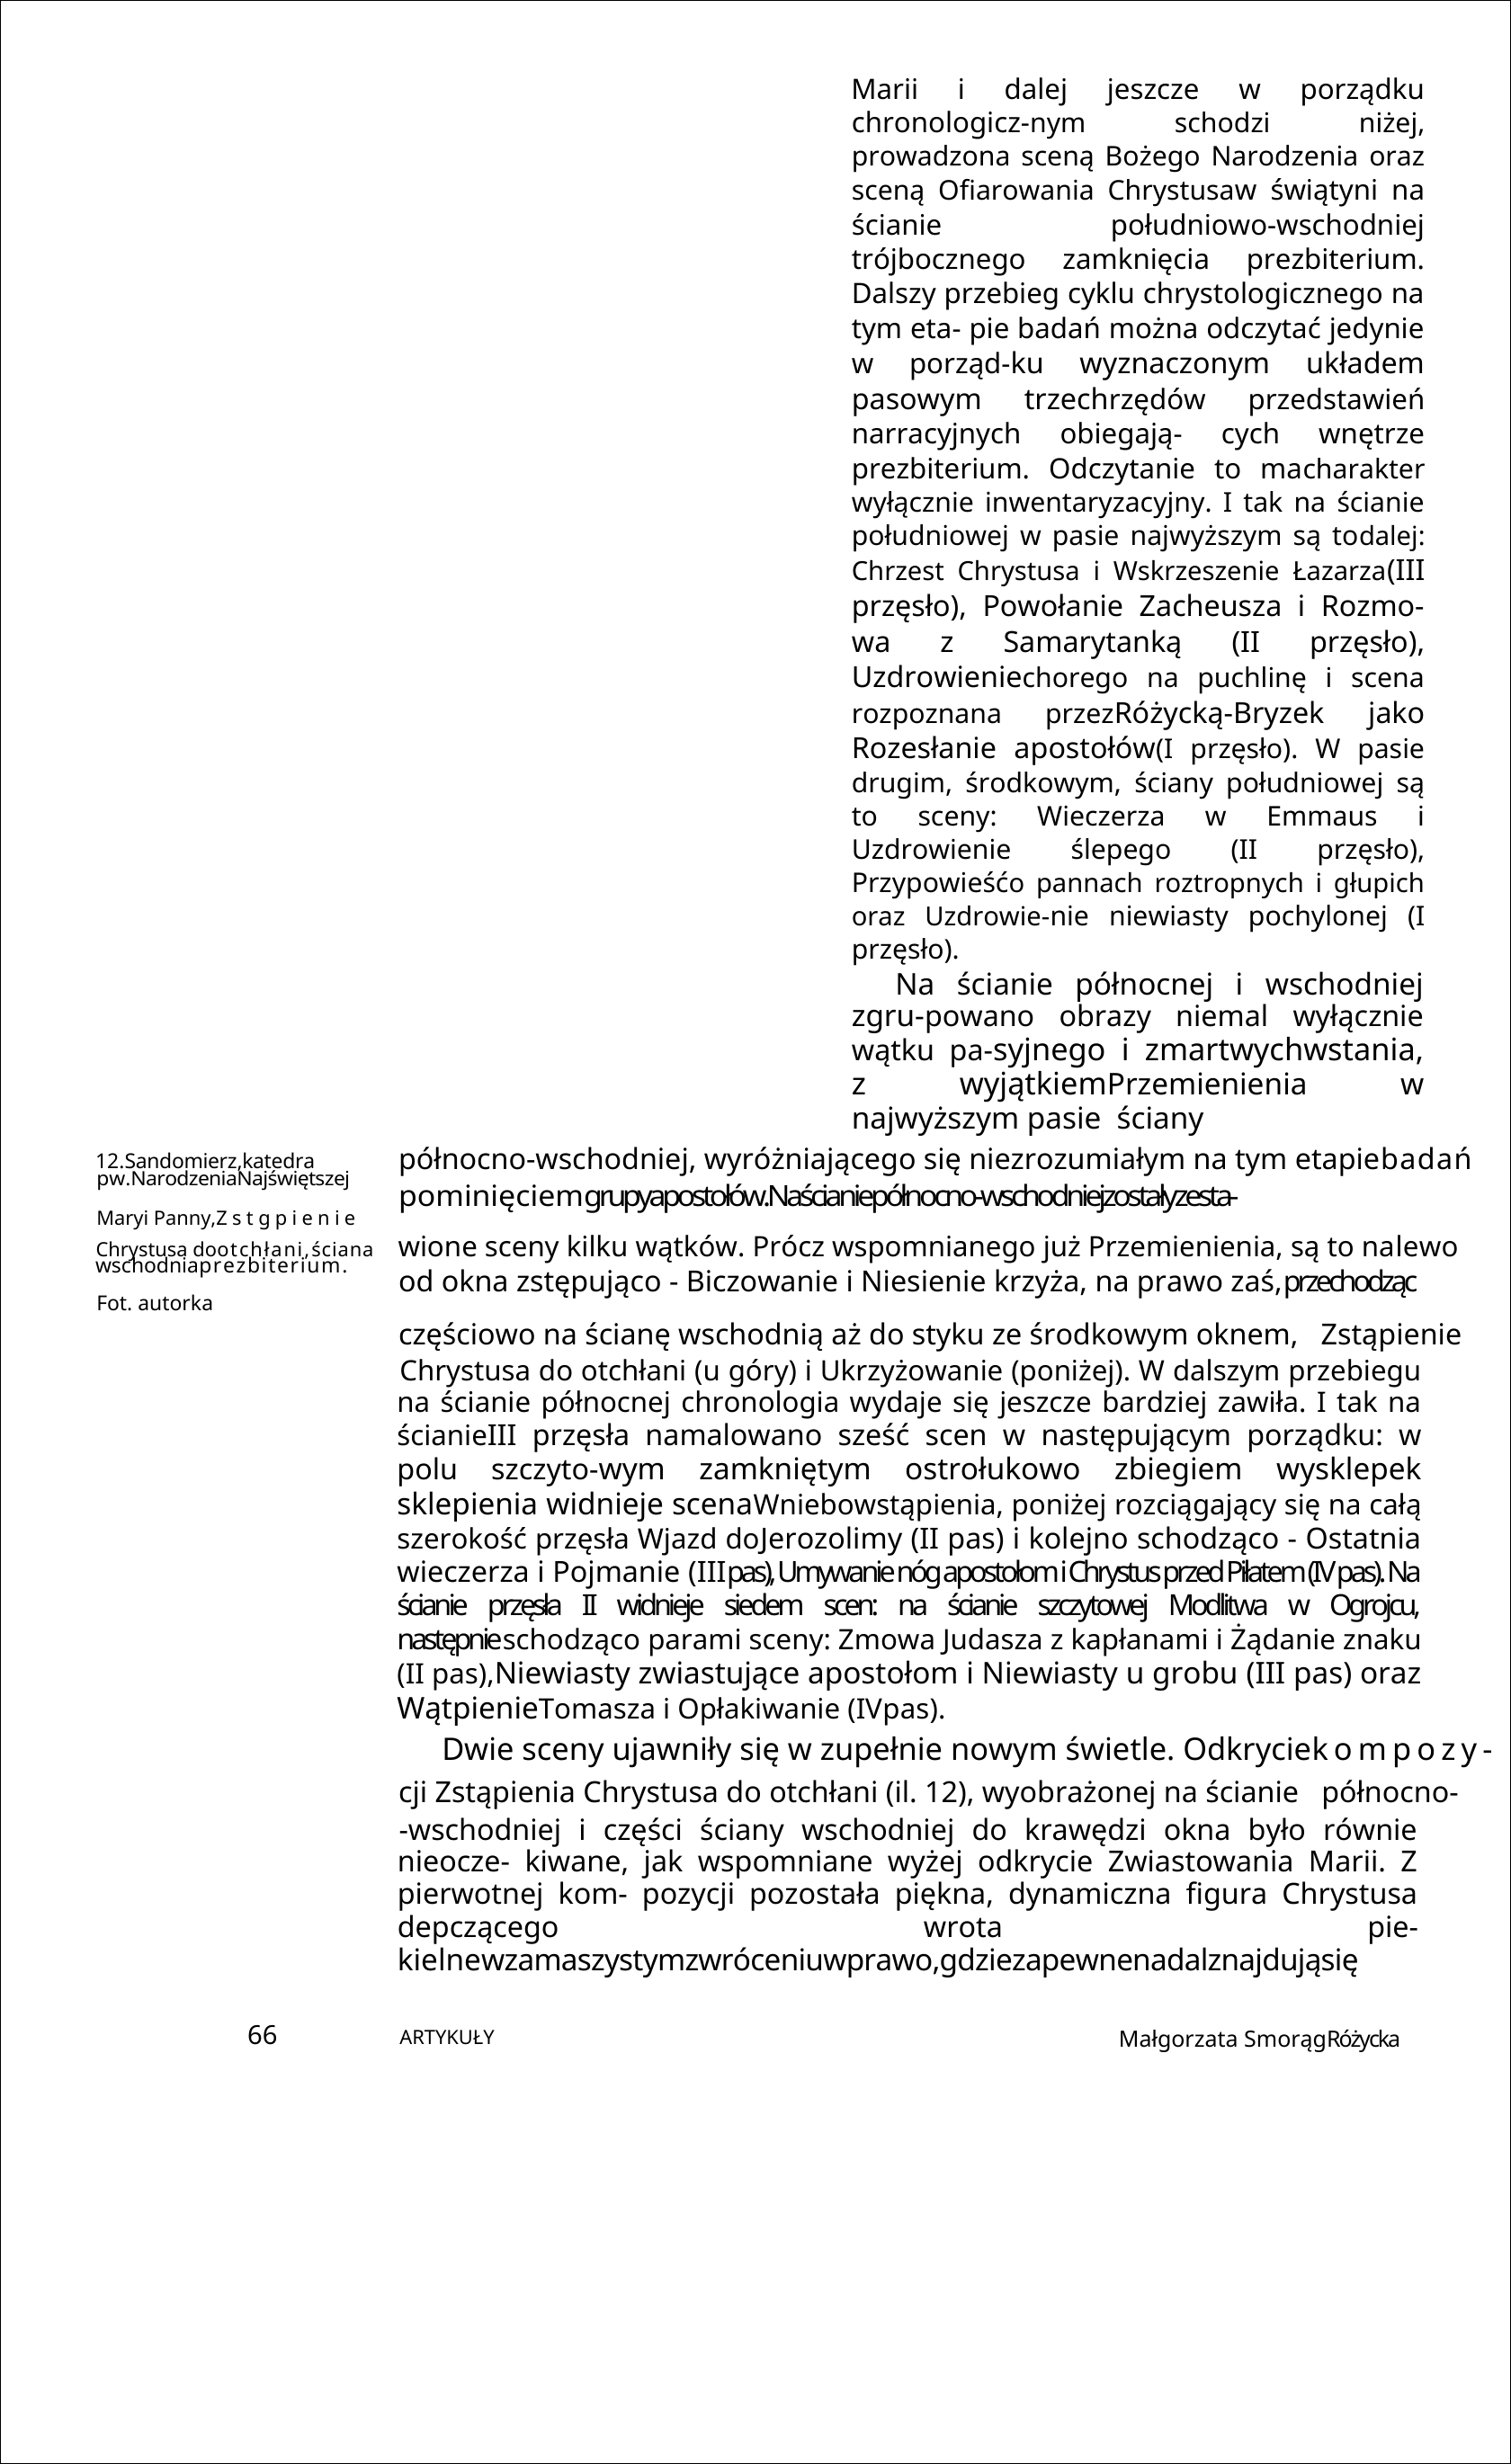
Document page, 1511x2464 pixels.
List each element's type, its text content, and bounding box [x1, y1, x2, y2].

text wschodniaprezbiterium. od okna zstępująco - Biczowanie i Niesienie krzyża, na prawo zaś,przechodząc [95, 1263, 1510, 1299]
text 66 ARTYKUŁY Małgorzata SmorągRóżycka [247, 2016, 1510, 2054]
text Dwie sceny ujawniły się w zupełnie nowym świetle. Odkryciekompozy- [398, 1727, 1510, 1769]
text częściowo na ścianę wschodnią aż do styku ze środkowym oknem, Zstąpienie [398, 1313, 1510, 1353]
text Fot. autorka [96, 1299, 1510, 1313]
text Marii i dalej jeszcze w porządku chronologicz-nym schodzi niżej, prowadzona sceną Bożego Narodzenia oraz sceną Ofiarowania Chrystusaw świątyni na ścianie południowo-wschodniej trójbocznego zamknięcia prezbiterium. Dalszy przebieg cyklu chrystologicznego na tym eta- pie badań można odczytać jedynie w porząd-ku wyznaczonym układem pasowym trzechrzędów przedstawień narracyjnych obiegają- cych wnętrze prezbiterium. Odczytanie to macharakter wyłącznie inwentaryzacyjny. I tak na ścianie południowej w pasie najwyższym są todalej: Chrzest Chrystusa i Wskrzeszenie Łazarza(III przęsło), Powołanie Zacheusza i Rozmo- wa z Samarytanką (II przęsło), Uzdrowieniechorego na puchlinę i scena rozpoznana przezRóżycką-Bryzek jako Rozesłanie apostołów(I przęsło). W pasie drugim, środkowym, ściany południowej są to sceny: Wieczerza w Emmaus i Uzdrowienie ślepego (II przęsło), Przypowieśćo pannach roztropnych i głupich oraz Uzdrowie-nie niewiasty pochylonej (I przęsło). [851, 71, 1425, 968]
text pw.NarodzeniaNajświętszej pominięciemgrupyapostołów.Naścianiepółnocno-wschodniejzostałyzesta- [96, 1177, 1510, 1213]
text Maryi Panny,Zstgpienie [96, 1213, 1510, 1228]
text Chrystusa do otchłani (u góry) i Ukrzyżowanie (poniżej). W dalszym przebiegu na ścianie północnej chronologia wydaje się jeszcze bardziej zawiła. I tak na ścianieIII przęsła namalowano sześć scen w następującym porządku: w polu szczyto-wym zamkniętym ostrołukowo zbiegiem wysklepek sklepienia widnieje scenaWniebowstąpienia, poniżej rozciągający się na całą szerokość przęsła Wjazd doJerozolimy (II pas) i kolejno schodząco - Ostatnia wieczerza i Pojmanie (IIIpas), Umywanie nóg apostołom i Chrystus przed Piłatem (IV pas). Na ścianie przęsła II widnieje siedem scen: na ścianie szczytowej Modlitwa w Ogrojcu, następnieschodząco parami sceny: Zmowa Judasza z kapłanami i Żądanie znaku (II pas),Niewiasty zwiastujące apostołom i Niewiasty u grobu (III pas) oraz WątpienieTomasza i Opłakiwanie (IVpas). [397, 1355, 1422, 1727]
text cji Zstąpienia Chrystusa do otchłani (il. 12), wyobrażonej na ścianie północno- [398, 1769, 1510, 1811]
text Na ścianie północnej i wschodniej zgru-powano obrazy niemal wyłącznie wątku pa-syjnego i zmartwychwstania, z wyjątkiemPrzemienienia w najwyższym pasie ściany [852, 968, 1424, 1138]
text -wschodniej i części ściany wschodniej do krawędzi okna było równie nieocze- kiwane, jak wspomniane wyżej odkrycie Zwiastowania Marii. Z pierwotnej kom- pozycji pozostała piękna, dynamiczna figura Chrystusa depczącego wrota pie-kielnewzamaszystymzwróceniuwprawo,gdziezapewnenadalznajdująsię [398, 1814, 1418, 1979]
text 12.Sandomierz,katedra północno-wschodniej, wyróżniającego się niezrozumiałym na tym etapiebadań [95, 1138, 1510, 1177]
text Chrystusa dootchłani,ściana wione sceny kilku wątków. Prócz wspomnianego już Przemienienia, są to nalewo [95, 1228, 1510, 1263]
